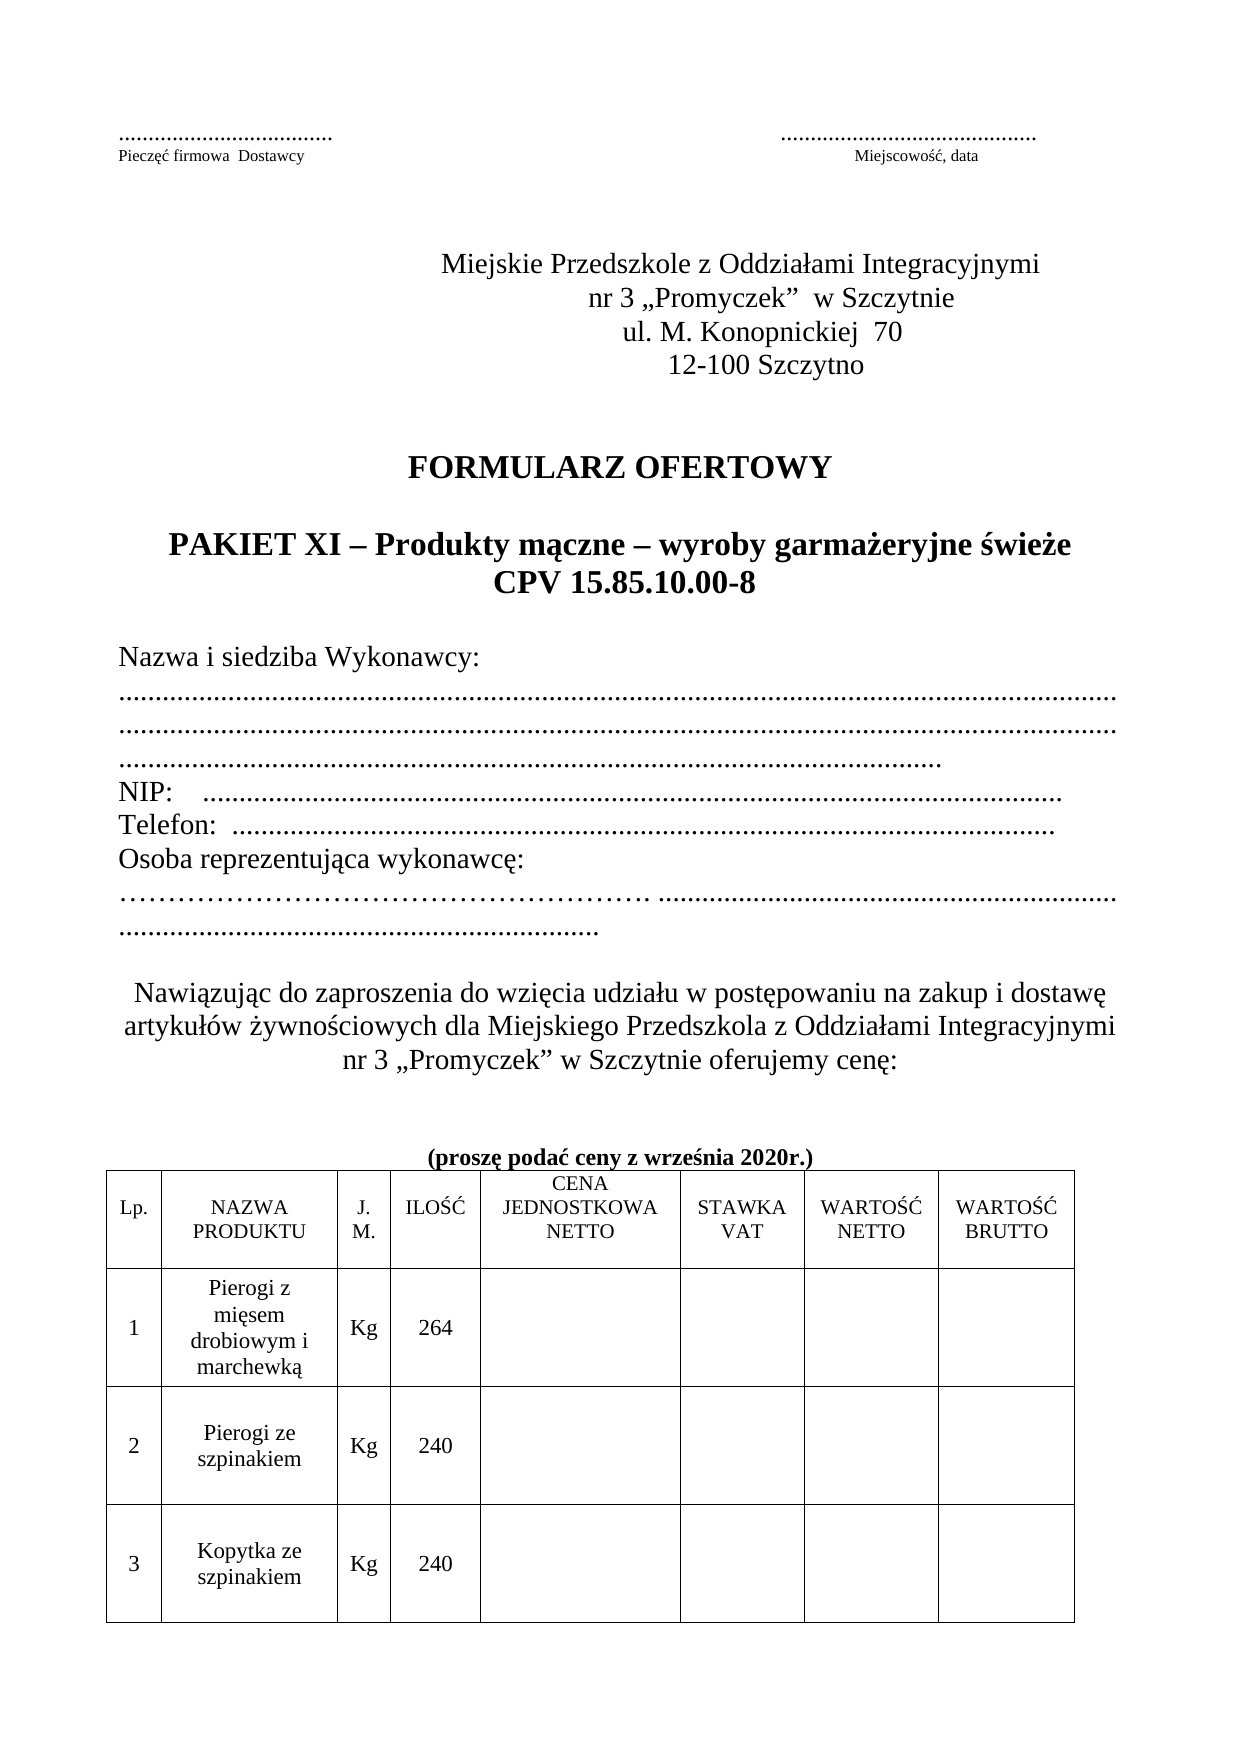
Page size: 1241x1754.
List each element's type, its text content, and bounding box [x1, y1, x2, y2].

table_cell Kg [338, 1505, 390, 1622]
table_cell [681, 1505, 804, 1622]
text ................................................................................................................................................................................................................................................................................................................................................................................................... [118, 673, 1122, 774]
text 12-100 Szczytno [118, 347, 1122, 381]
table_cell 264 [391, 1269, 480, 1386]
table_cell [481, 1387, 680, 1504]
table_cell [805, 1505, 938, 1622]
text ul. M. Konopnickiej 70 [118, 314, 1122, 347]
text Miejskie Przedszkole z Oddziałami Integracyjnymi [118, 247, 1122, 280]
text .................................... ........................................... [118, 118, 1122, 146]
text Telefon: ................................................................................................................. [118, 807, 1122, 841]
table_cell 240 [391, 1387, 480, 1504]
table_cell [805, 1387, 938, 1504]
text CPV 15.85.10.00-8 [118, 563, 1122, 601]
table_header CENA JEDNOSTKOWA NETTO [481, 1171, 680, 1267]
table_header Lp. [107, 1171, 161, 1267]
table_cell [481, 1505, 680, 1622]
table_header WARTOŚĆ BRUTTO [939, 1171, 1074, 1267]
table_cell [481, 1269, 680, 1386]
text Nazwa i siedziba Wykonawcy: [118, 639, 1122, 673]
text Nawiązując do zaproszenia do wzięcia udziału w postępowaniu na zakup i dostawę artykułów żywnościowych dla Miejskiego Przedszkola z Oddziałami Integracyjnymi nr 3 „Promyczek” w Szczytnie oferujemy cenę: [118, 975, 1122, 1076]
table_header ILOŚĆ [391, 1171, 480, 1267]
table_cell Kg [338, 1387, 390, 1504]
text (proszę podać ceny z września 2020r.) [118, 1143, 1122, 1170]
table_cell [939, 1505, 1074, 1622]
table_cell 3 [107, 1505, 161, 1622]
table_cell 1 [107, 1269, 161, 1386]
table_cell Pierogi ze szpinakiem [162, 1387, 337, 1504]
table_cell [939, 1269, 1074, 1386]
table_header NAZWA PRODUKTU [162, 1171, 337, 1267]
table_cell Pierogi z mięsem drobiowym i marchewką [162, 1269, 337, 1386]
table_cell [681, 1269, 804, 1386]
table_header J.M. [338, 1171, 390, 1267]
text FORMULARZ OFERTOWY [118, 448, 1122, 486]
table_cell [939, 1387, 1074, 1504]
table_cell 240 [391, 1505, 480, 1622]
text PAKIET XI – Produkty mączne – wyroby garmażeryjne świeże [118, 524, 1122, 563]
table_cell [805, 1269, 938, 1386]
table_cell Kg [338, 1269, 390, 1386]
table_header WARTOŚĆ NETTO [805, 1171, 938, 1267]
table_cell Kopytka ze szpinakiem [162, 1505, 337, 1622]
table_header STAWKA VAT [681, 1171, 804, 1267]
text NIP: ...................................................................................................................... [118, 774, 1122, 807]
table_cell [681, 1387, 804, 1504]
table_cell 2 [107, 1387, 161, 1504]
text Pieczęć firmowa Dostawcy Miejscowość, data [118, 146, 1122, 165]
text Osoba reprezentująca wykonawcę:………………………………………………. ................................................................................................................................. [118, 841, 1122, 941]
text nr 3 „Promyczek” w Szczytnie [118, 280, 1122, 314]
